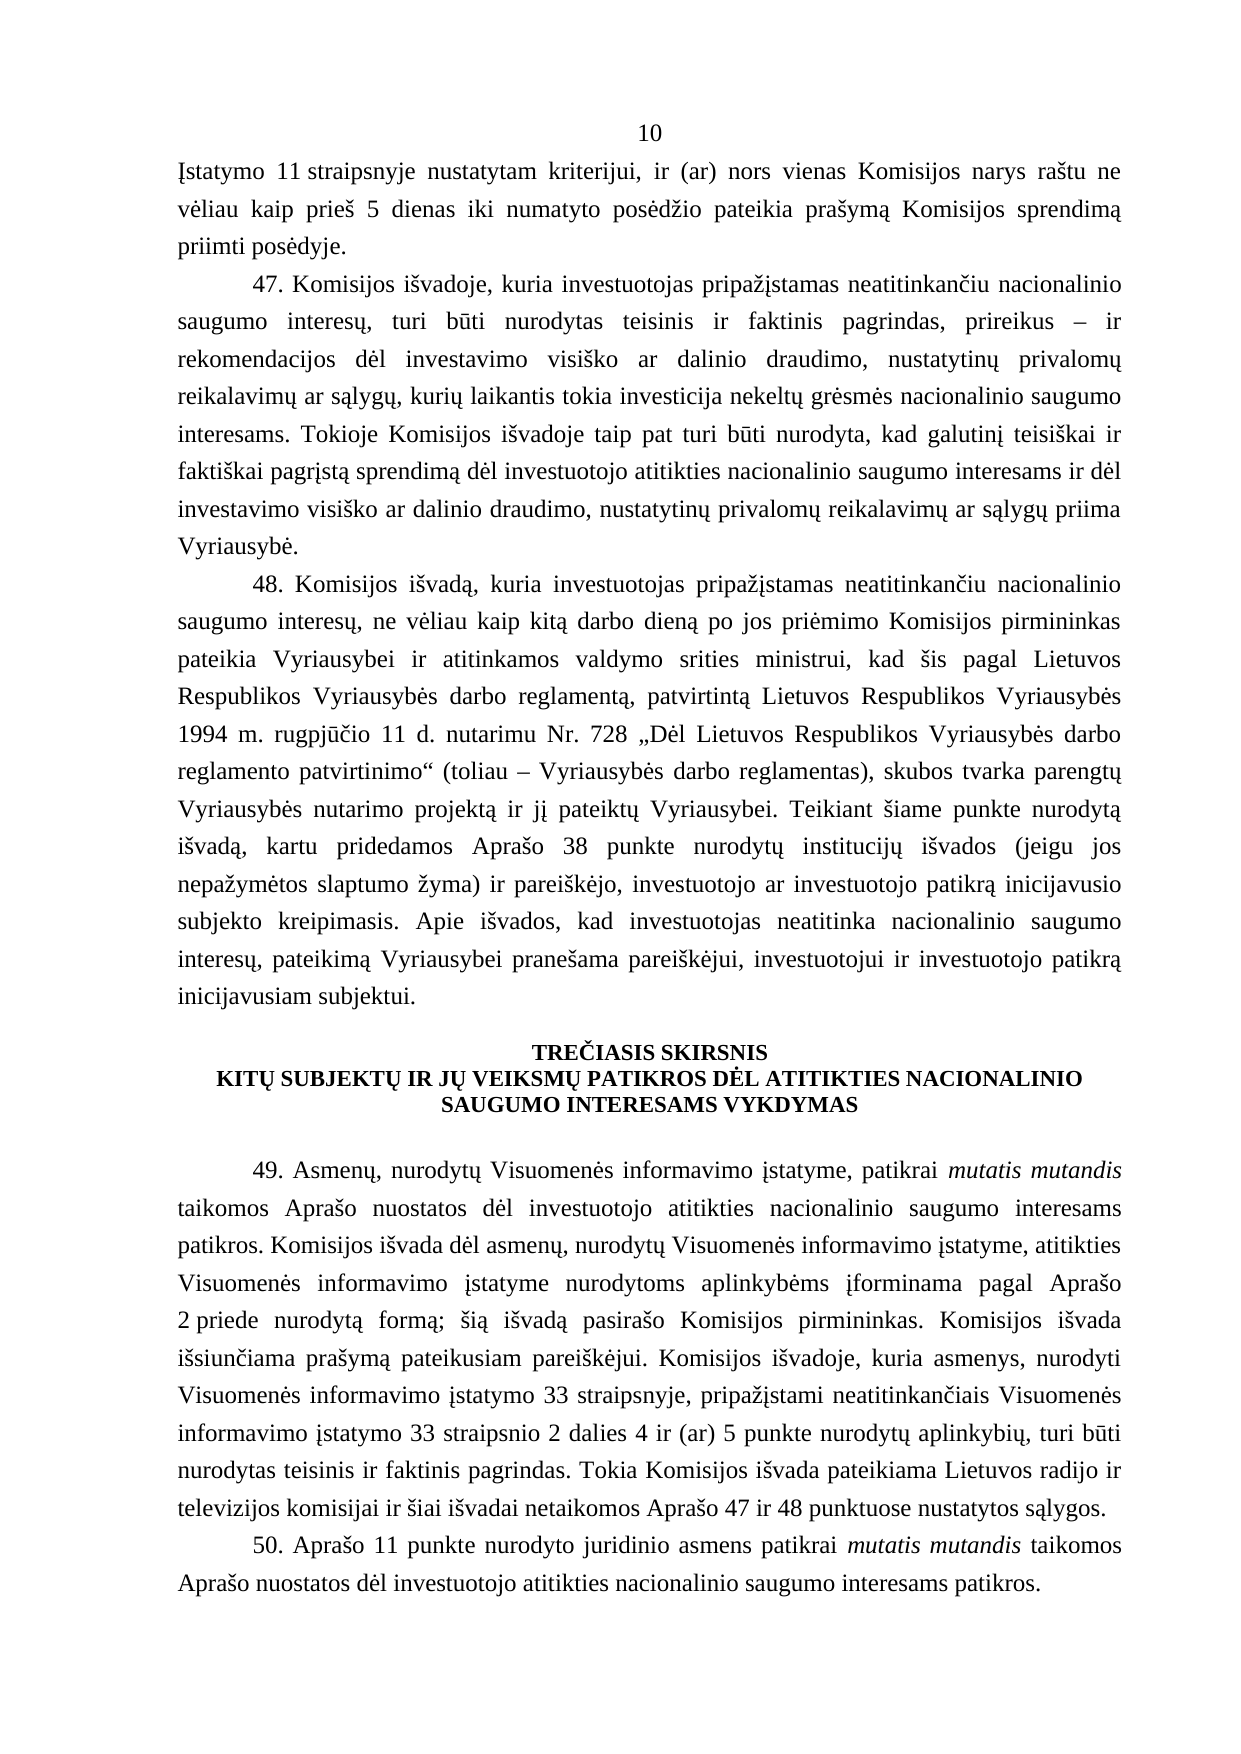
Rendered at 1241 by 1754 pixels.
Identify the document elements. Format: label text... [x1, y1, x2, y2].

text Įstatymo 11 straipsnyje nustatytam kriterijui, ir (ar) nors vienas Komisijos narys raštu ne vėliau kaip prieš 5 dienas iki numatyto posėdžio pateikia prašymą Komisijos sprendimą priimti posėdyje. [177, 148, 1122, 260]
text 50. Aprašo 11 punkte nurodyto juridinio asmens patikrai mutatis mutandis taikomos Aprašo nuostatos dėl investuotojo atitikties nacionalinio saugumo interesams patikros. [177, 1522, 1122, 1597]
text 47. Komisijos išvadoje, kuria investuotojas pripažįstamas neatitinkančiu nacionalinio saugumo interesų, turi būti nurodytas teisinis ir faktinis pagrindas, prireikus – ir rekomendacijos dėl investavimo visiško ar dalinio draudimo, nustatytinų privalomų reikalavimų ar sąlygų, kurių laikantis tokia investicija nekeltų grėsmės nacionalinio saugumo interesams. Tokioje Komisijos išvadoje taip pat turi būti nurodyta, kad galutinį teisiškai ir faktiškai pagrįstą sprendimą dėl investuotojo atitikties nacionalinio saugumo interesams ir dėl investavimo visiško ar dalinio draudimo, nustatytinų privalomų reikalavimų ar sąlygų priima Vyriausybė. [177, 260, 1122, 560]
text TREČIASIS SKIRSNIS [177, 1039, 1122, 1065]
text KITŲ SUBJEKTŲ IR JŲ VEIKSMŲ PATIKROS DĖL ATITIKTIES NACIONALINIO SAUGUMO INTERESAMS VYKDYMAS [177, 1065, 1122, 1118]
text 48. Komisijos išvadą, kuria investuotojas pripažįstamas neatitinkančiu nacionalinio saugumo interesų, ne vėliau kaip kitą darbo dieną po jos priėmimo Komisijos pirmininkas pateikia Vyriausybei ir atitinkamos valdymo srities ministrui, kad šis pagal Lietuvos Respublikos Vyriausybės darbo reglamentą, patvirtintą Lietuvos Respublikos Vyriausybės 1994 m. rugpjūčio 11 d. nutarimu Nr. 728 „Dėl Lietuvos Respublikos Vyriausybės darbo reglamento patvirtinimo“ (toliau – Vyriausybės darbo reglamentas), skubos tvarka parengtų Vyriausybės nutarimo projektą ir jį pateiktų Vyriausybei. Teikiant šiame punkte nurodytą išvadą, kartu pridedamos Aprašo 38 punkte nurodytų institucijų išvados (jeigu jos nepažymėtos slaptumo žyma) ir pareiškėjo, investuotojo ar investuotojo patikrą inicijavusio subjekto kreipimasis. Apie išvados, kad investuotojas neatitinka nacionalinio saugumo interesų, pateikimą Vyriausybei pranešama pareiškėjui, investuotojui ir investuotojo patikrą inicijavusiam subjektui. [177, 560, 1122, 1010]
text 49. Asmenų, nurodytų Visuomenės informavimo įstatyme, patikrai mutatis mutandis taikomos Aprašo nuostatos dėl investuotojo atitikties nacionalinio saugumo interesams patikros. Komisijos išvada dėl asmenų, nurodytų Visuomenės informavimo įstatyme, atitikties Visuomenės informavimo įstatyme nurodytoms aplinkybėms įforminama pagal Aprašo 2 priede nurodytą formą; šią išvadą pasirašo Komisijos pirmininkas. Komisijos išvada išsiunčiama prašymą pateikusiam pareiškėjui. Komisijos išvadoje, kuria asmenys, nurodyti Visuomenės informavimo įstatymo 33 straipsnyje, pripažįstami neatitinkančiais Visuomenės informavimo įstatymo 33 straipsnio 2 dalies 4 ir (ar) 5 punkte nurodytų aplinkybių, turi būti nurodytas teisinis ir faktinis pagrindas. Tokia Komisijos išvada pateikiama Lietuvos radijo ir televizijos komisijai ir šiai išvadai netaikomos Aprašo 47 ir 48 punktuose nustatytos sąlygos. [177, 1147, 1122, 1522]
